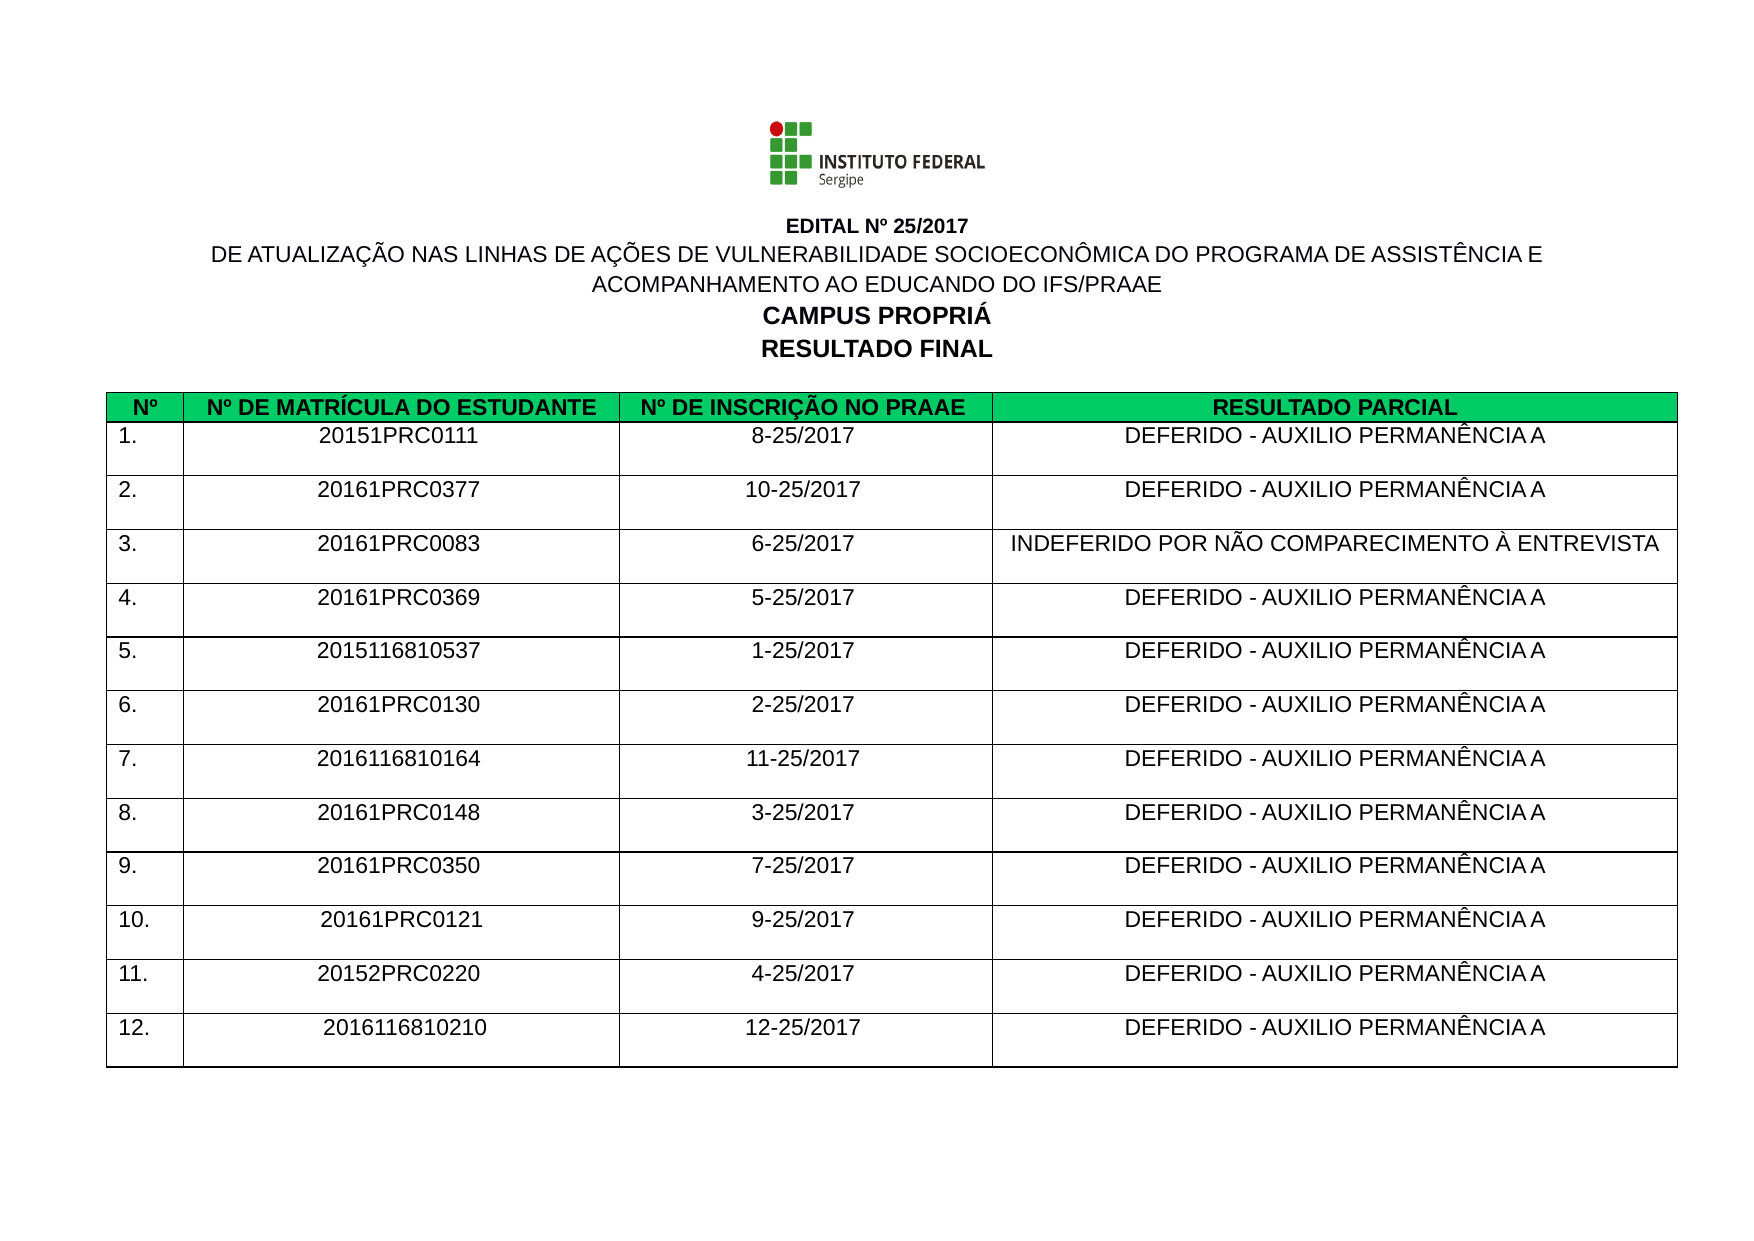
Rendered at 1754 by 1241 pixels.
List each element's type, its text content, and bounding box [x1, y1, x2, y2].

table_cell DEFERIDO - AUXILIO PERMANÊNCIA A [993, 906, 1677, 959]
table_cell DEFERIDO - AUXILIO PERMANÊNCIA A [993, 638, 1677, 690]
table_cell 20161PRC0148 [184, 799, 619, 851]
table_cell 20161PRC0350 [184, 853, 619, 905]
table_cell 9-25/2017 [620, 906, 992, 959]
text DE ATUALIZAÇÃO NAS LINHAS DE AÇÕES DE VULNERABILIDADE SOCIOECONÔMICA DO PROGRAMA DE ASSISTÊNCIA E ACOMPANHAMENTO AO EDUCANDO DO IFS/PRAAE [118, 241, 1636, 297]
table_cell 7. [107, 745, 183, 798]
table_cell INDEFERIDO POR NÃO COMPARECIMENTO À ENTREVISTA [993, 530, 1677, 583]
table_cell DEFERIDO - AUXILIO PERMANÊNCIA A [993, 853, 1677, 905]
table_cell 6-25/2017 [620, 530, 992, 583]
table_cell 20161PRC0121 [184, 906, 619, 959]
table_cell 2. [107, 476, 183, 529]
table_cell 20151PRC0111 [184, 423, 619, 475]
table_cell DEFERIDO - AUXILIO PERMANÊNCIA A [993, 584, 1677, 636]
table_cell 3. [107, 530, 183, 583]
table_cell 1. [107, 423, 183, 475]
picture [767, 118, 987, 189]
table_cell 4-25/2017 [620, 960, 992, 1013]
table_cell 5. [107, 638, 183, 690]
table_cell 3-25/2017 [620, 799, 992, 851]
table_cell 20161PRC0083 [184, 530, 619, 583]
table_cell 10. [107, 906, 183, 959]
table_cell 20161PRC0130 [184, 691, 619, 744]
table_cell DEFERIDO - AUXILIO PERMANÊNCIA A [993, 1014, 1677, 1066]
table_header RESULTADO PARCIAL [993, 393, 1677, 421]
table_cell 20161PRC0369 [184, 584, 619, 636]
table_cell DEFERIDO - AUXILIO PERMANÊNCIA A [993, 423, 1677, 475]
text RESULTADO FINAL [118, 334, 1636, 363]
table_cell 20152PRC0220 [184, 960, 619, 1013]
table_cell 10-25/2017 [620, 476, 992, 529]
table_cell DEFERIDO - AUXILIO PERMANÊNCIA A [993, 691, 1677, 744]
table_header Nº [107, 393, 183, 421]
text EDITAL Nº 25/2017 [118, 213, 1636, 237]
table_header Nº DE INSCRIÇÃO NO PRAAE [620, 393, 992, 421]
table_cell 1-25/2017 [620, 638, 992, 690]
table_cell DEFERIDO - AUXILIO PERMANÊNCIA A [993, 960, 1677, 1013]
table_cell 2015116810537 [184, 638, 619, 690]
table_cell DEFERIDO - AUXILIO PERMANÊNCIA A [993, 476, 1677, 529]
table_cell 11. [107, 960, 183, 1013]
table_cell 4. [107, 584, 183, 636]
table_cell 8. [107, 799, 183, 851]
table_cell 12. [107, 1014, 183, 1066]
table_header Nº DE MATRÍCULA DO ESTUDANTE [184, 393, 619, 421]
table_cell DEFERIDO - AUXILIO PERMANÊNCIA A [993, 799, 1677, 851]
table_cell 9. [107, 853, 183, 905]
table_cell DEFERIDO - AUXILIO PERMANÊNCIA A [993, 745, 1677, 798]
text CAMPUS PROPRIÁ [118, 301, 1636, 330]
table_cell 12-25/2017 [620, 1014, 992, 1066]
table_cell 7-25/2017 [620, 853, 992, 905]
table_cell 5-25/2017 [620, 584, 992, 636]
table_cell 8-25/2017 [620, 423, 992, 475]
table_cell 6. [107, 691, 183, 744]
table_cell 20161PRC0377 [184, 476, 619, 529]
table_cell 2016116810210 [184, 1014, 619, 1066]
table_cell 2-25/2017 [620, 691, 992, 744]
table_cell 11-25/2017 [620, 745, 992, 798]
table_cell 2016116810164 [184, 745, 619, 798]
